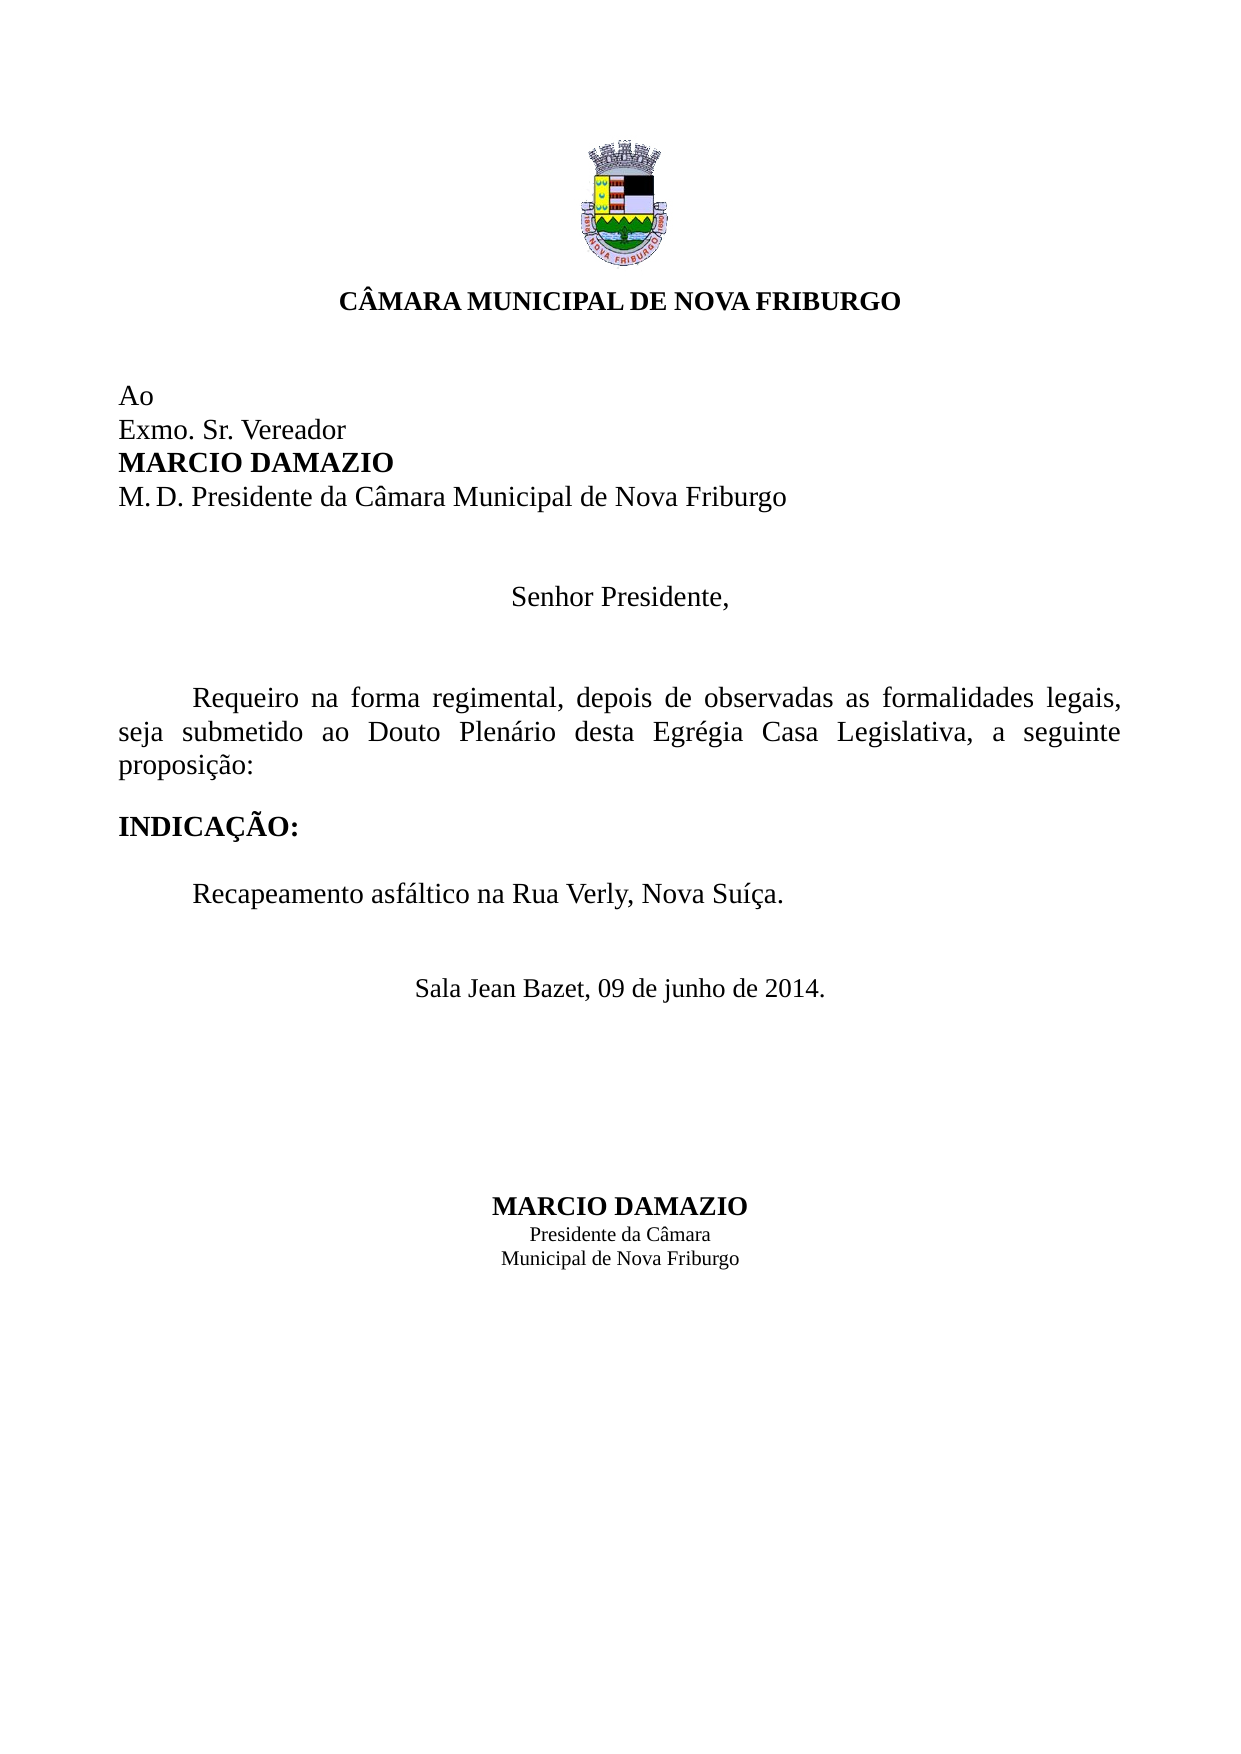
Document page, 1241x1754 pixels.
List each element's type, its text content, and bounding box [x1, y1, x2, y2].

text Presidente da Câmara [118, 1222, 1122, 1246]
text Ao [118, 378, 1122, 412]
text Municipal de Nova Friburgo [118, 1246, 1122, 1270]
text Exmo. Sr. Vereador [118, 412, 1122, 445]
picture [566, 127, 674, 276]
text INDICAÇÃO: [118, 809, 1122, 843]
text Requeiro na forma regimental, depois de observadas as formalidades legais, seja submetido ao Douto Plenário desta Egrégia Casa Legislativa, a seguinte proposição: [118, 680, 1122, 781]
text MARCIO DAMAZIO [118, 1191, 1122, 1222]
text Recapeamento asfáltico na Rua Verly, Nova Suíça. [118, 877, 1122, 910]
text Senhor Presidente, [118, 579, 1122, 613]
text CÂMARA MUNICIPAL DE NOVA FRIBURGO [118, 285, 1122, 316]
text MARCIO DAMAZIO [118, 445, 1122, 479]
list D. Presidente da Câmara Municipal de Nova Friburgo [118, 479, 1122, 512]
text Sala Jean Bazet, 09 de junho de 2014. [118, 972, 1122, 1004]
